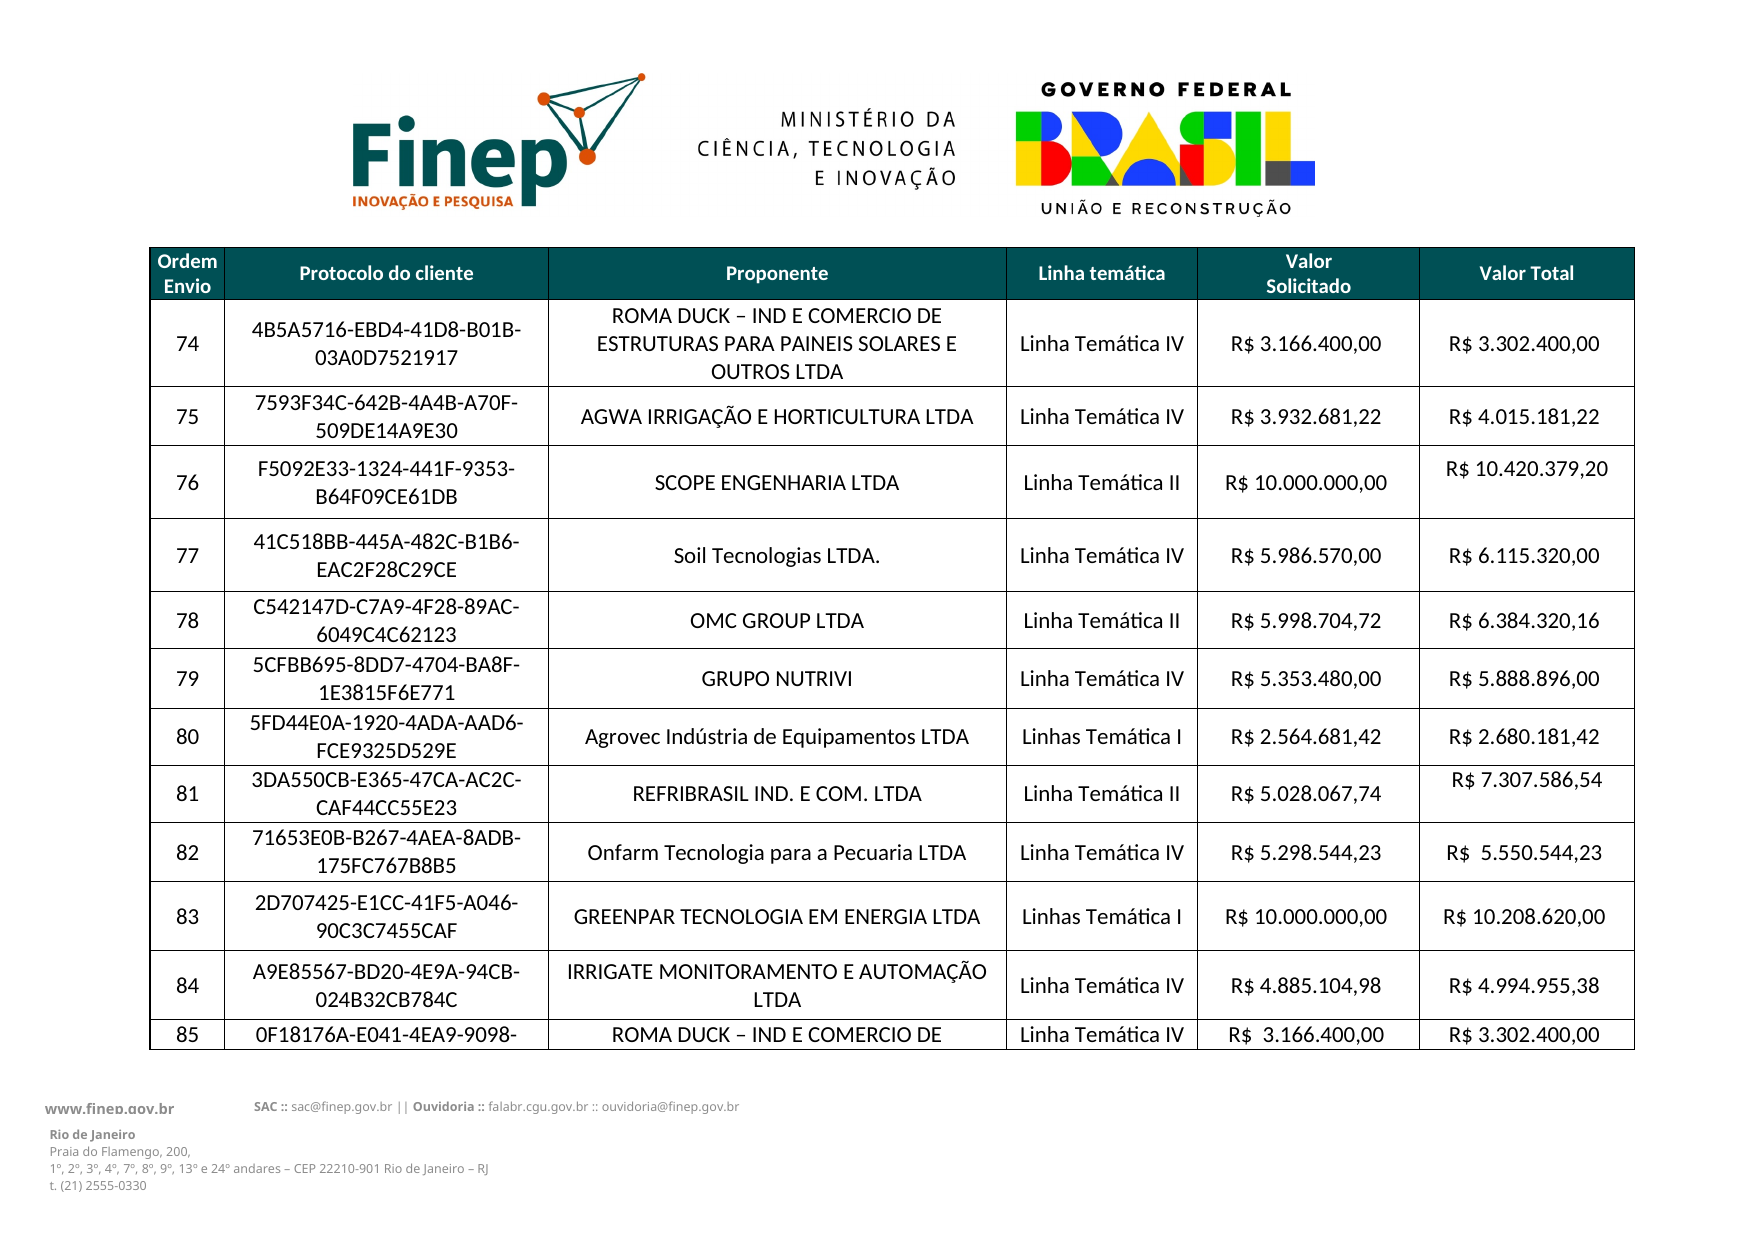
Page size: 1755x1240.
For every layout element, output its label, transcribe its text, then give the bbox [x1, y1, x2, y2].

table_cell 82 [151, 823, 224, 881]
table_cell IRRIGATE MONITORAMENTO E AUTOMAÇÃO LTDA [549, 951, 1006, 1019]
table_cell R$ 5.888.896,00 [1420, 649, 1634, 707]
table_cell R$ 5.998.704,72 [1198, 592, 1419, 648]
table_cell 79 [151, 649, 224, 707]
table_cell 7593F34C-642B-4A4B-A70F-509DE14A9E30 [225, 387, 548, 445]
table_cell Linha Temática IV [1007, 300, 1197, 386]
table_cell R$ 2.680.181,42 [1420, 709, 1634, 764]
table_cell REFRIBRASIL IND. E COM. LTDA [549, 766, 1006, 822]
table_cell 75 [151, 387, 224, 445]
table_header Linha temática [1007, 248, 1197, 299]
table_cell ROMA DUCK – IND E COMERCIO DE [549, 1020, 1006, 1049]
table_cell A9E85567-BD20-4E9A-94CB-024B32CB784C [225, 951, 548, 1019]
table_header Valor Total [1420, 248, 1634, 299]
table_cell 81 [151, 766, 224, 822]
table_header Protocolo do cliente [225, 248, 548, 299]
table_cell R$ 3.302.400,00 [1420, 300, 1634, 386]
table_cell R$ 3.932.681,22 [1198, 387, 1419, 445]
table_cell ROMA DUCK – IND E COMERCIO DE ESTRUTURAS PARA PAINEIS SOLARES E OUTROS LTDA [549, 300, 1006, 386]
table_cell SCOPE ENGENHARIA LTDA [549, 446, 1006, 517]
table_cell GRUPO NUTRIVI [549, 649, 1006, 707]
table_cell 5FD44E0A-1920-4ADA-AAD6-FCE9325D529E [225, 709, 548, 764]
table_cell R$ 10.208.620,00 [1420, 882, 1634, 950]
table_cell Linha Temática IV [1007, 649, 1197, 707]
table_cell Onfarm Tecnologia para a Pecuaria LTDA [549, 823, 1006, 881]
table_cell 74 [151, 300, 224, 386]
table_cell Agrovec Indústria de Equipamentos LTDA [549, 709, 1006, 764]
table_cell R$ 3.166.400,00 [1198, 300, 1419, 386]
table_cell 84 [151, 951, 224, 1019]
table_cell Linha Temática IV [1007, 823, 1197, 881]
table_cell R$ 10.000.000,00 [1198, 882, 1419, 950]
table_cell Linhas Temática I [1007, 882, 1197, 950]
table_cell 80 [151, 709, 224, 764]
table_cell AGWA IRRIGAÇÃO E HORTICULTURA LTDA [549, 387, 1006, 445]
table_cell R$ 3.166.400,00 [1198, 1020, 1419, 1049]
table_cell R$ 4.994.955,38 [1420, 951, 1634, 1019]
table_cell Linhas Temática I [1007, 709, 1197, 764]
table_cell 83 [151, 882, 224, 950]
table_cell Linha Temática IV [1007, 1020, 1197, 1049]
table_cell 5CFBB695-8DD7-4704-BA8F-1E3815F6E771 [225, 649, 548, 707]
table_cell R$ 4.885.104,98 [1198, 951, 1419, 1019]
table_cell 0F18176A-E041-4EA9-9098- [225, 1020, 548, 1049]
table_cell R$ 6.384.320,16 [1420, 592, 1634, 648]
table_cell R$ 10.420.379,20 [1420, 446, 1634, 517]
table_cell 41C518BB-445A-482C-B1B6-EAC2F28C29CE [225, 519, 548, 591]
table_cell Linha Temática IV [1007, 519, 1197, 591]
table_cell R$ 4.015.181,22 [1420, 387, 1634, 445]
table_cell F5092E33-1324-441F-9353-B64F09CE61DB [225, 446, 548, 517]
table_cell 3DA550CB-E365-47CA-AC2C-CAF44CC55E23 [225, 766, 548, 822]
table_cell GREENPAR TECNOLOGIA EM ENERGIA LTDA [549, 882, 1006, 950]
table_cell C542147D-C7A9-4F28-89AC-6049C4C62123 [225, 592, 548, 648]
table_cell 4B5A5716-EBD4-41D8-B01B-03A0D7521917 [225, 300, 548, 386]
table_cell Linha Temática II [1007, 592, 1197, 648]
table_cell Linha Temática IV [1007, 387, 1197, 445]
table_cell R$ 7.307.586,54 [1420, 766, 1634, 822]
table_header Valor Solicitado [1198, 248, 1419, 299]
table_cell 76 [151, 446, 224, 517]
table_cell OMC GROUP LTDA [549, 592, 1006, 648]
table_cell 85 [151, 1020, 224, 1049]
table_cell 77 [151, 519, 224, 591]
table_cell R$ 5.028.067,74 [1198, 766, 1419, 822]
table_cell R$ 5.550.544,23 [1420, 823, 1634, 881]
table_cell R$ 2.564.681,42 [1198, 709, 1419, 764]
table_cell R$ 6.115.320,00 [1420, 519, 1634, 591]
table_cell 71653E0B-B267-4AEA-8ADB-175FC767B8B5 [225, 823, 548, 881]
table_cell R$ 5.298.544,23 [1198, 823, 1419, 881]
table_cell 2D707425-E1CC-41F5-A046-90C3C7455CAF [225, 882, 548, 950]
table_header Ordem Envio [151, 248, 224, 299]
table_cell 78 [151, 592, 224, 648]
table_cell Linha Temática II [1007, 446, 1197, 517]
table_cell Soil Tecnologias LTDA. [549, 519, 1006, 591]
table_cell Linha Temática IV [1007, 951, 1197, 1019]
table_cell R$ 5.353.480,00 [1198, 649, 1419, 707]
table_cell R$ 10.000.000,00 [1198, 446, 1419, 517]
table_cell R$ 3.302.400,00 [1420, 1020, 1634, 1049]
table_header Proponente [549, 248, 1006, 299]
table_cell R$ 5.986.570,00 [1198, 519, 1419, 591]
table_cell Linha Temática II [1007, 766, 1197, 822]
